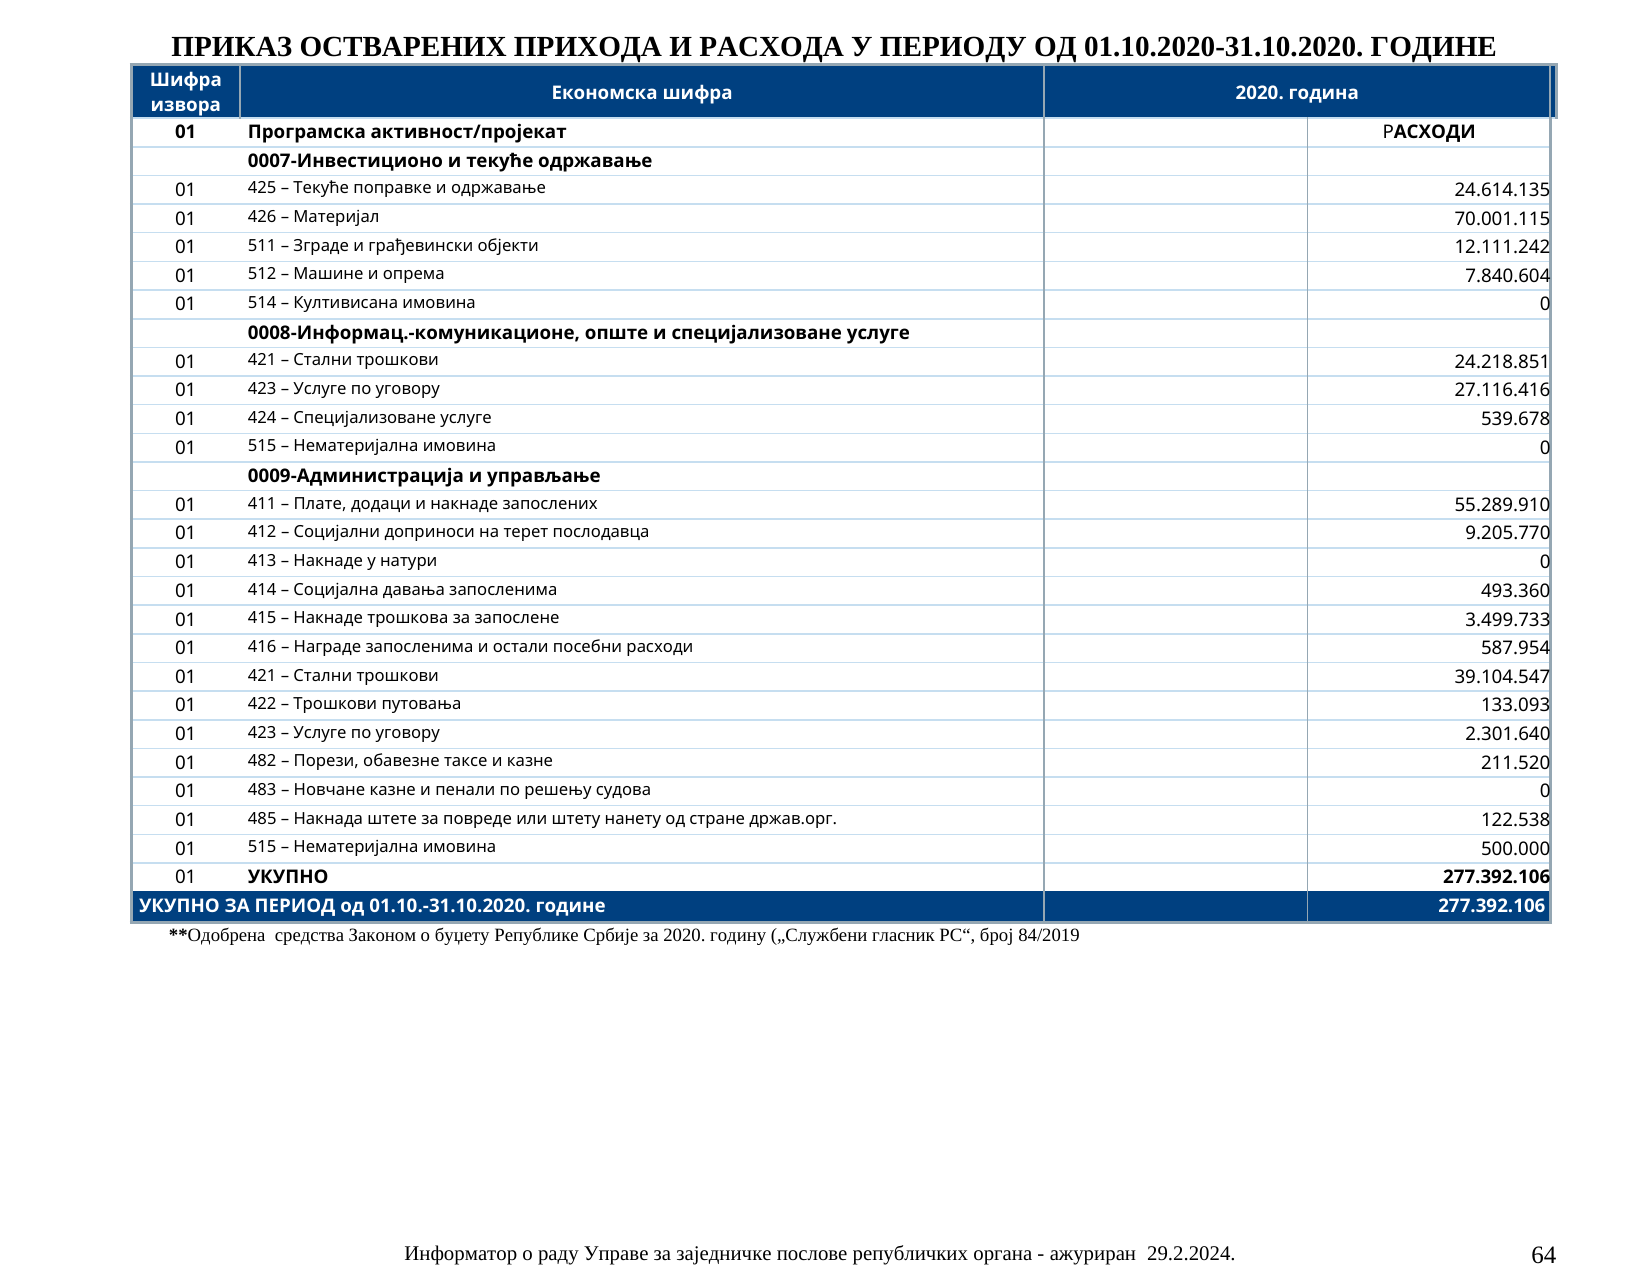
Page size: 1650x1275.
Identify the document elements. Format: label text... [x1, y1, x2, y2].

table_cell УКУПНО ЗА ПЕРИОД од 01.10.-31.10.2020. године [133, 891, 1043, 921]
table_cell 01 [133, 721, 240, 747]
table_cell [1552, 490, 1556, 518]
table_cell 539.678 [1308, 405, 1549, 432]
table_cell 01 [133, 377, 240, 404]
table_cell 424 – Специјализоване услуге [240, 405, 1043, 432]
table_cell 277.392.106 [1308, 864, 1549, 891]
table_cell 587.954 [1308, 635, 1549, 662]
table_cell [1045, 148, 1307, 174]
table_cell 01 [133, 348, 240, 375]
table_cell 55.289.910 [1308, 491, 1549, 518]
table_cell [1045, 635, 1307, 662]
table_cell [133, 148, 240, 174]
table_cell 39.104.547 [1308, 663, 1549, 690]
table_cell [1552, 232, 1556, 261]
table_cell [1552, 404, 1556, 432]
table_cell [1045, 377, 1307, 404]
table_cell [1045, 721, 1307, 747]
text **Одобрена средства Законом о буџету Републике Србије за 2020. годину („Службени гласник РС“, број 84/2019 [169, 924, 1556, 945]
table_cell 3.499.733 [1308, 606, 1549, 633]
table_cell [1552, 461, 1556, 490]
table_cell 515 – Нематеријална имовина [240, 434, 1043, 461]
table_cell 01 [133, 491, 240, 518]
table_cell 0 [1308, 549, 1549, 576]
table_cell 485 – Накнада штете за повреде или штету нанету од стране држав.орг. [240, 806, 1043, 833]
table_cell [1045, 262, 1307, 289]
table_cell 01 [133, 119, 240, 146]
table_cell [1045, 835, 1307, 862]
table_cell 421 – Стални трошкови [240, 663, 1043, 690]
table_cell 01 [133, 205, 240, 232]
table_cell [1552, 261, 1556, 289]
table_cell 24.218.851 [1308, 348, 1549, 375]
table_cell 01 [133, 749, 240, 776]
table_cell 122.538 [1308, 806, 1549, 833]
table_cell [1552, 289, 1556, 318]
table_header 2020. година [1045, 66, 1549, 117]
table_cell 413 – Накнаде у натури [240, 549, 1043, 576]
table_cell [1045, 320, 1307, 346]
table_cell 211.520 [1308, 749, 1549, 776]
table_cell 01 [133, 635, 240, 662]
table_cell [1552, 747, 1556, 776]
table_cell [1045, 434, 1307, 461]
table_cell [1045, 806, 1307, 833]
table_cell [1552, 375, 1556, 404]
table_cell [1552, 891, 1556, 921]
table_cell 411 – Плате, додаци и накнаде запослених [240, 491, 1043, 518]
table_cell 01 [133, 291, 240, 318]
table_cell [1045, 663, 1307, 690]
table_cell [1552, 662, 1556, 690]
table_header [1551, 66, 1555, 117]
table_cell 0 [1308, 291, 1549, 318]
table_cell [1045, 233, 1307, 261]
table_cell [1045, 119, 1307, 146]
table_cell 422 – Трошкови путовања [240, 692, 1043, 719]
table_cell [1552, 119, 1556, 146]
table_cell [1045, 606, 1307, 633]
table_cell [1045, 205, 1307, 232]
table_cell [1045, 864, 1307, 891]
table_cell 0007-Инвестиционо и текуће одржавање [240, 148, 1043, 174]
table_cell 425 – Текуће поправке и одржавање [240, 176, 1043, 203]
table_cell 01 [133, 405, 240, 432]
table_cell [1552, 719, 1556, 747]
table_cell 511 – Зграде и грађевински објекти [240, 233, 1043, 261]
table_cell [1045, 577, 1307, 604]
table_cell 421 – Стални трошкови [240, 348, 1043, 375]
table_cell 483 – Новчане казне и пенали по решењу судова [240, 778, 1043, 805]
table_cell [1045, 348, 1307, 375]
table_cell [1552, 576, 1556, 604]
table_cell [1045, 549, 1307, 576]
table_cell 01 [133, 262, 240, 289]
table_cell [1552, 203, 1556, 232]
table_cell 426 – Материјал [240, 205, 1043, 232]
table_cell 482 – Порези, обавезне таксе и казне [240, 749, 1043, 776]
table_cell [1552, 518, 1556, 547]
table_cell [1045, 463, 1307, 490]
table_cell [1045, 749, 1307, 776]
table_cell [1045, 778, 1307, 805]
table_cell 133.093 [1308, 692, 1549, 719]
table_cell 01 [133, 692, 240, 719]
table_cell РАСХОДИ [1308, 119, 1549, 146]
table_cell 01 [133, 778, 240, 805]
table_cell 412 – Социјални доприноси на терет послодавца [240, 520, 1043, 547]
table_cell 27.116.416 [1308, 377, 1549, 404]
text ПРИКАЗ ОСТВАРЕНИХ ПРИХОДА И РАСХОДА У ПЕРИОДУ ОД 01.10.2020-31.10.2020. ГОДИНЕ [112, 29, 1556, 63]
table_cell [1552, 547, 1556, 576]
table_cell 414 – Социјална давања запосленима [240, 577, 1043, 604]
table_cell [1552, 146, 1556, 174]
table_cell [1308, 148, 1549, 174]
table_cell 01 [133, 606, 240, 633]
table_cell [1552, 776, 1556, 805]
table_cell 416 – Награде запосленима и остали посебни расходи [240, 635, 1043, 662]
table_cell 277.392.106 [1308, 891, 1549, 921]
table_cell 7.840.604 [1308, 262, 1549, 289]
table_cell 2.301.640 [1308, 721, 1549, 747]
table_cell УКУПНО [240, 864, 1043, 891]
table_cell 24.614.135 [1308, 176, 1549, 203]
table_cell [1045, 291, 1307, 318]
table_cell 500.000 [1308, 835, 1549, 862]
table_cell [1045, 176, 1307, 203]
table_cell [1308, 463, 1549, 490]
table_cell 423 – Услуге по уговору [240, 721, 1043, 747]
table_header Економска шифра [241, 66, 1043, 117]
table_cell 0009-Администрација и управљање [240, 463, 1043, 490]
table_cell [1308, 320, 1549, 346]
table_cell 515 – Нематеријална имовина [240, 835, 1043, 862]
table_cell [1552, 433, 1556, 461]
table_header Шифра извора [133, 66, 239, 117]
table_cell [1552, 604, 1556, 633]
table_cell [1552, 633, 1556, 662]
table_cell 01 [133, 520, 240, 547]
table_cell 01 [133, 549, 240, 576]
table_cell 493.360 [1308, 577, 1549, 604]
table_cell [133, 463, 240, 490]
table_cell 01 [133, 176, 240, 203]
table_cell 423 – Услуге по уговору [240, 377, 1043, 404]
table_cell [1552, 805, 1556, 833]
table_cell 01 [133, 233, 240, 261]
table_cell [133, 320, 240, 346]
table_cell 0 [1308, 778, 1549, 805]
table_cell Програмска активност/пројекат [240, 119, 1043, 146]
table_cell 415 – Накнаде трошкова за запослене [240, 606, 1043, 633]
table_cell 01 [133, 434, 240, 461]
table_cell 0008-Информац.-комуникационе, опште и специјализоване услуге [240, 320, 1043, 346]
table_cell 70.001.115 [1308, 205, 1549, 232]
table_cell 0 [1308, 434, 1549, 461]
table_cell 512 – Машине и опрема [240, 262, 1043, 289]
table_cell [1045, 891, 1307, 921]
table_cell 12.111.242 [1308, 233, 1549, 261]
table_cell 9.205.770 [1308, 520, 1549, 547]
table_cell 01 [133, 835, 240, 862]
table_cell [1045, 520, 1307, 547]
table_cell [1552, 318, 1556, 346]
table_cell [1552, 346, 1556, 375]
table_cell 01 [133, 864, 240, 891]
table_cell [1045, 491, 1307, 518]
table_cell 514 – Култивисана имовина [240, 291, 1043, 318]
table_cell 01 [133, 663, 240, 690]
table_cell [1045, 692, 1307, 719]
table_cell [1045, 405, 1307, 432]
table_cell [1552, 690, 1556, 719]
table_cell 01 [133, 577, 240, 604]
table_cell [1552, 834, 1556, 862]
table_cell [1552, 175, 1556, 203]
table_cell 01 [133, 806, 240, 833]
table_cell [1552, 862, 1556, 891]
